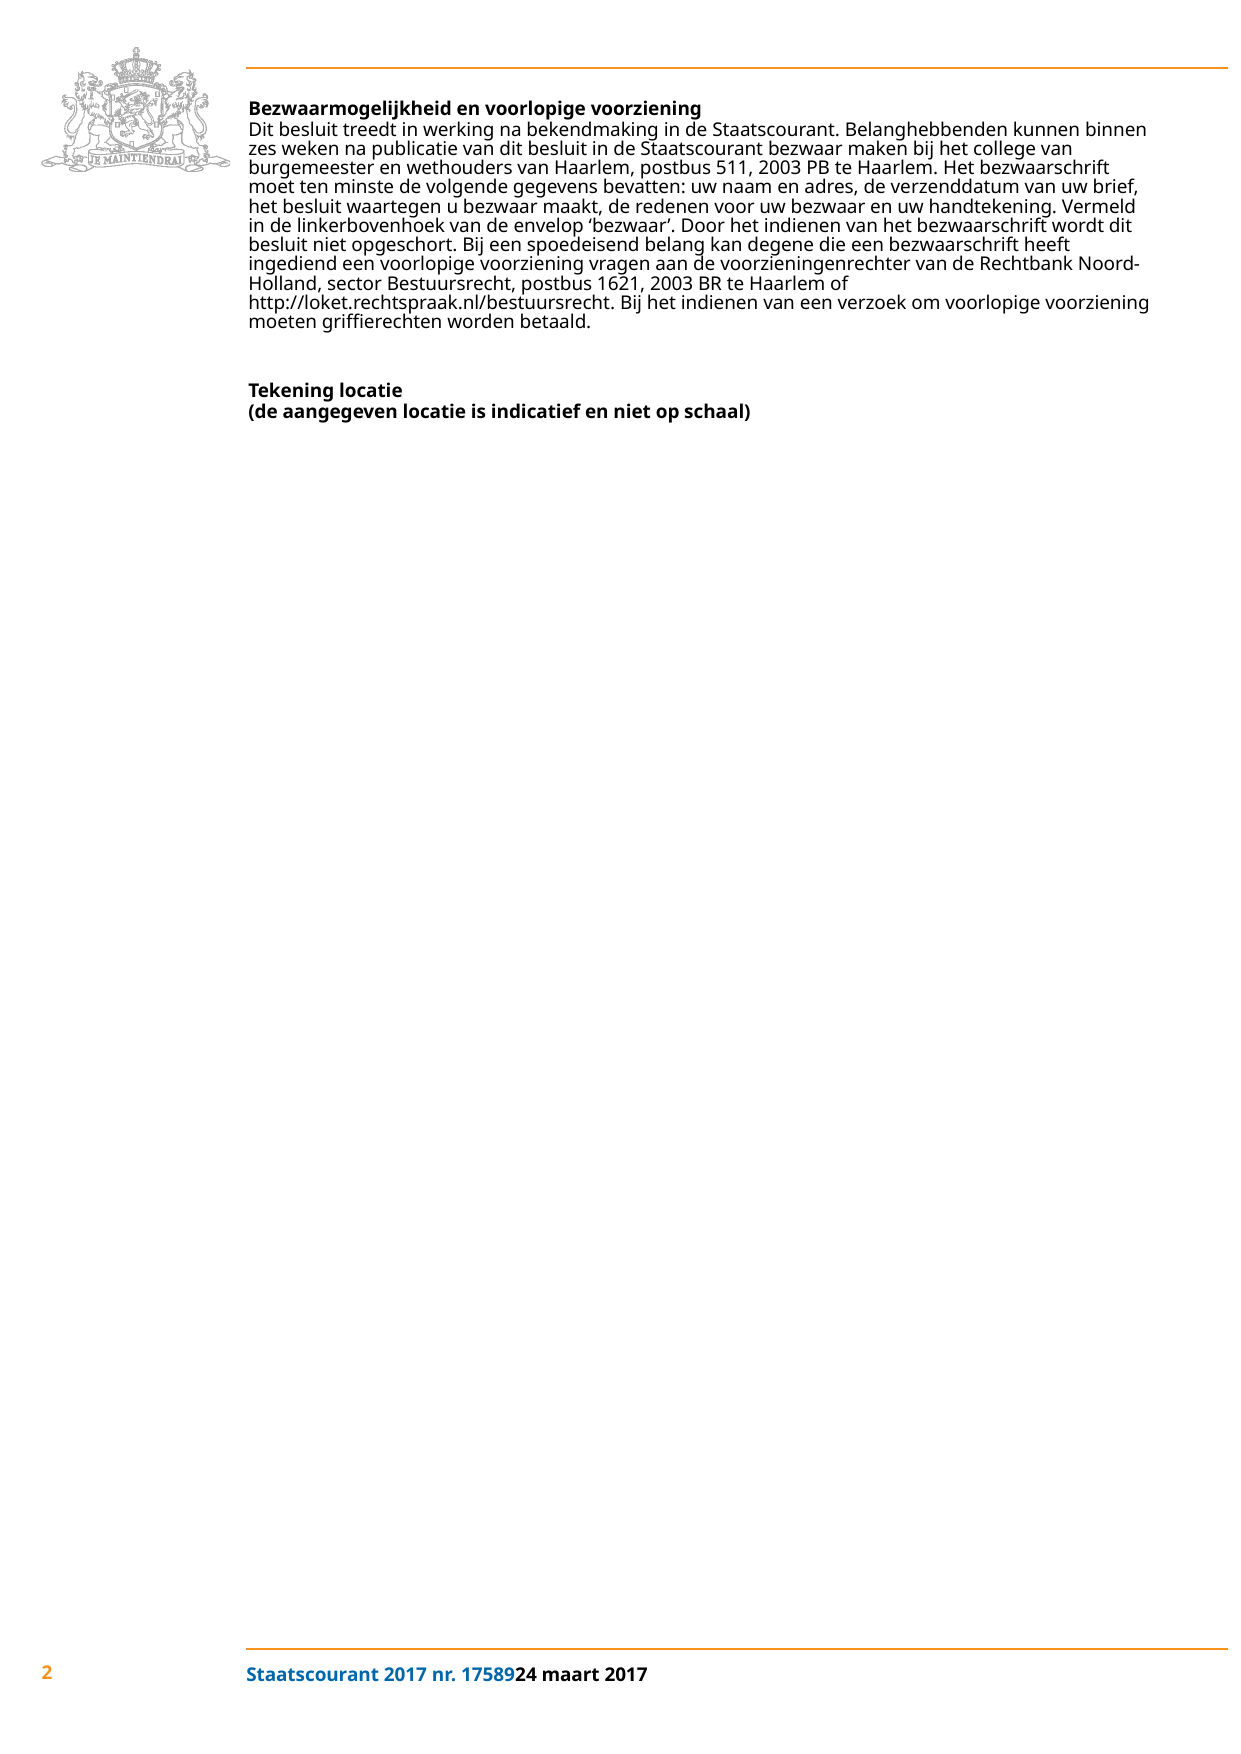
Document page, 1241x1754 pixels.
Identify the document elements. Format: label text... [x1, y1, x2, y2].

text Tekening locatie [248, 377, 271, 403]
picture [41, 47, 231, 172]
